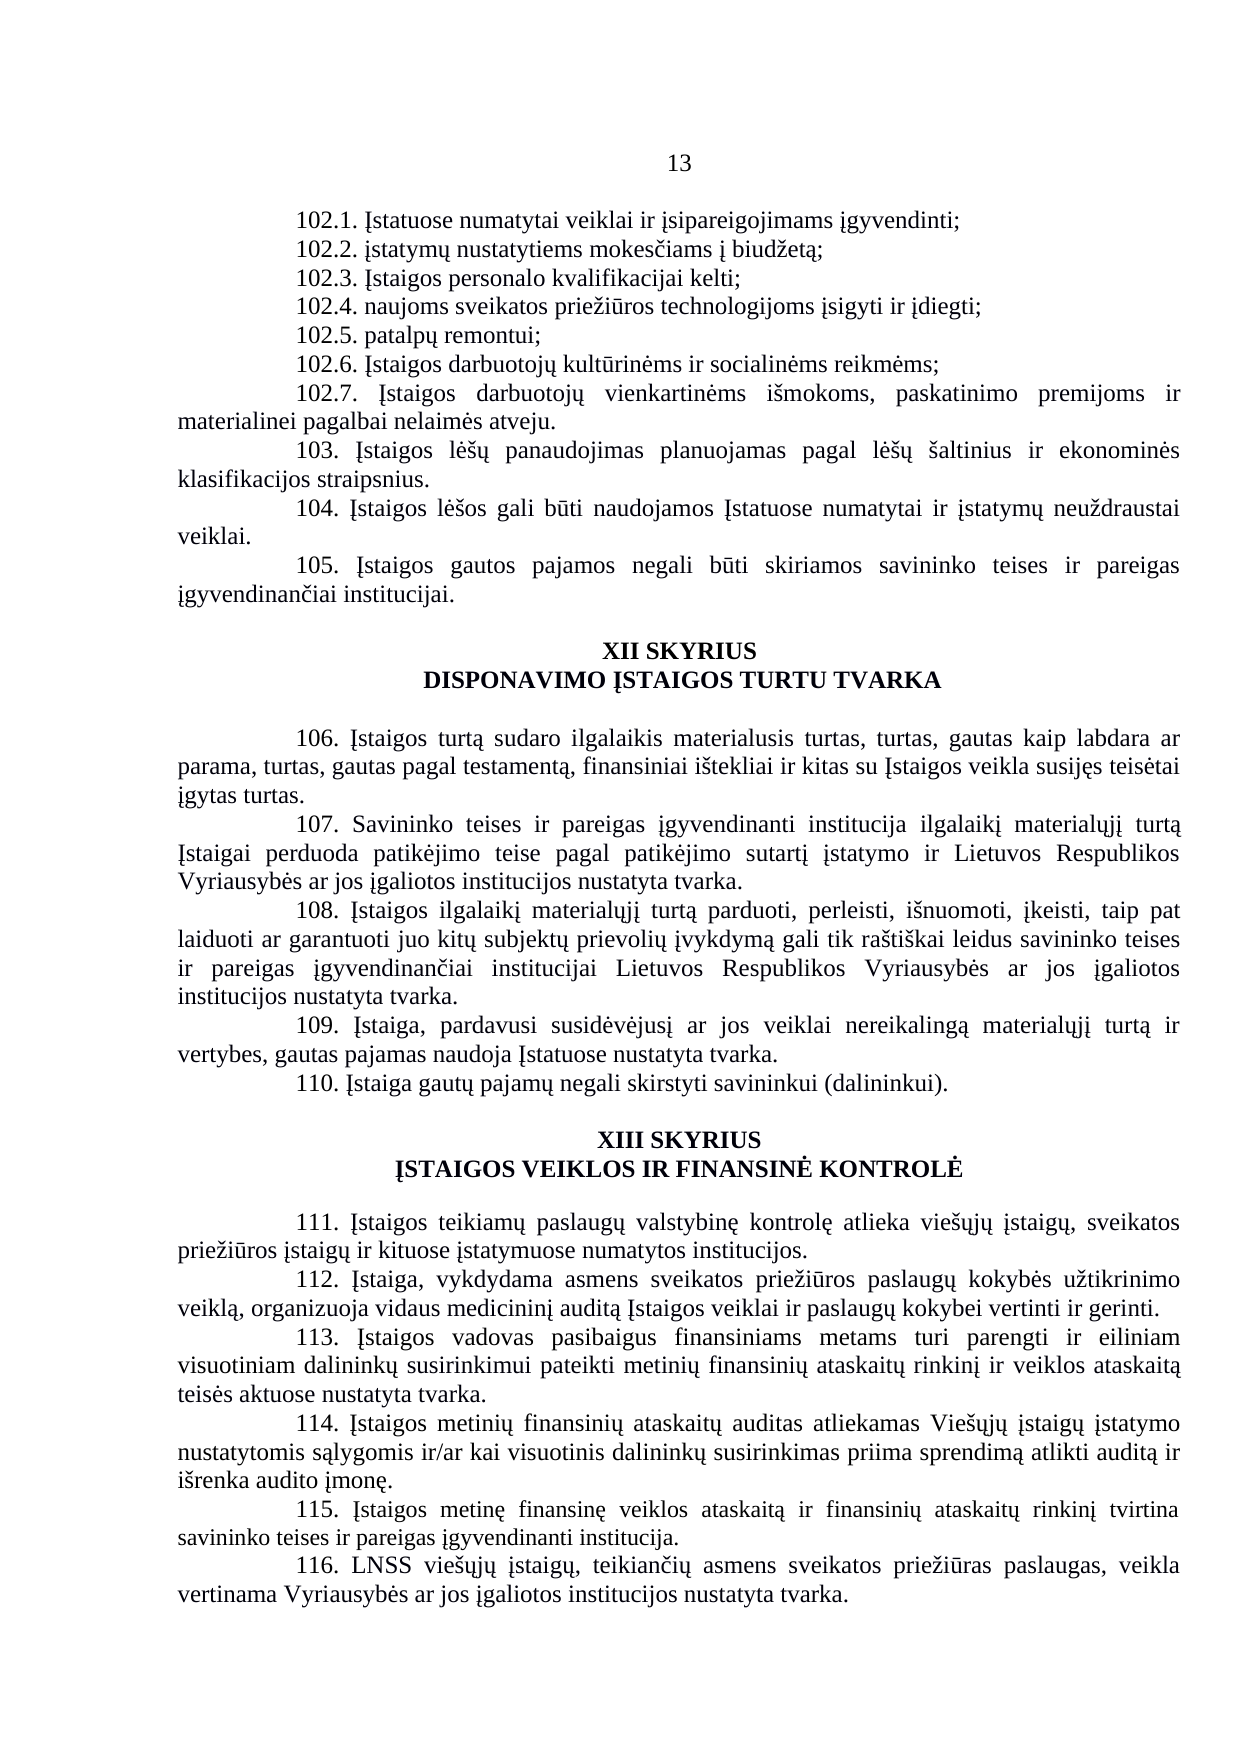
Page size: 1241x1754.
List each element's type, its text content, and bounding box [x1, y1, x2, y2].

text 102.2. įstatymų nustatytiems mokesčiams į biudžetą; [177, 234, 1181, 263]
text 102.4. naujoms sveikatos priežiūros technologijoms įsigyti ir įdiegti; [177, 291, 1181, 320]
text 102.6. Įstaigos darbuotojų kultūrinėms ir socialinėms reikmėms; [177, 349, 1181, 378]
text 102.3. Įstaigos personalo kvalifikacijai kelti; [177, 263, 1181, 291]
text 110. Įstaiga gautų pajamų negali skirstyti savininkui (dalininkui). [177, 1068, 1181, 1096]
text 103. Įstaigos lėšų panaudojimas planuojamas pagal lėšų šaltinius ir ekonominės klasifikacijos straipsnius. [177, 435, 1181, 493]
text 106. Įstaigos turtą sudaro ilgalaikis materialusis turtas, turtas, gautas kaip labdara ar parama, turtas, gautas pagal testamentą, finansiniai ištekliai ir kitas su Įstaigos veikla susijęs teisėtai įgytas turtas. [177, 723, 1181, 809]
text 111. Įstaigos teikiamų paslaugų valstybinę kontrolę atlieka viešųjų įstaigų, sveikatos priežiūros įstaigų ir kituose įstatymuose numatytos institucijos. [177, 1207, 1181, 1264]
text 112. Įstaiga, vykdydama asmens sveikatos priežiūros paslaugų kokybės užtikrinimo veiklą, organizuoja vidaus medicininį auditą Įstaigos veiklai ir paslaugų kokybei vertinti ir gerinti. [177, 1264, 1181, 1322]
text 105. Įstaigos gautos pajamos negali būti skiriamos savininko teises ir pareigas įgyvendinančiai institucijai. [177, 550, 1181, 608]
text ĮSTAIGOS VEIKLOS IR FINANSINĖ KONTROLĖ [177, 1154, 1181, 1183]
text 102.7. Įstaigos darbuotojų vienkartinėms išmokoms, paskatinimo premijoms ir materialinei pagalbai nelaimės atveju. [177, 378, 1181, 435]
text 104. Įstaigos lėšos gali būti naudojamos Įstatuose numatytai ir įstatymų neuždraustai veiklai. [177, 493, 1181, 550]
text 116. LNSS viešųjų įstaigų, teikiančių asmens sveikatos priežiūras paslaugas, veikla vertinama Vyriausybės ar jos įgaliotos institucijos nustatyta tvarka. [177, 1551, 1181, 1608]
text 107. Savininko teises ir pareigas įgyvendinanti institucija ilgalaikį materialųjį turtą Įstaigai perduoda patikėjimo teise pagal patikėjimo sutartį įstatymo ir Lietuvos Respublikos Vyriausybės ar jos įgaliotos institucijos nustatyta tvarka. [177, 809, 1181, 895]
text 114. Įstaigos metinių finansinių ataskaitų auditas atliekamas Viešųjų įstaigų įstatymo nustatytomis sąlygomis ir/ar kai visuotinis dalininkų susirinkimas priima sprendimą atlikti auditą ir išrenka audito įmonę. [177, 1408, 1181, 1494]
text 102.5. patalpų remontui; [177, 320, 1181, 349]
text 113. Įstaigos vadovas pasibaigus finansiniams metams turi parengti ir eiliniam visuotiniam dalininkų susirinkimui pateikti metinių finansinių ataskaitų rinkinį ir veiklos ataskaitą teisės aktuose nustatyta tvarka. [177, 1322, 1181, 1408]
text 109. Įstaiga, pardavusi susidėvėjusį ar jos veiklai nereikalingą materialųjį turtą ir vertybes, gautas pajamas naudoja Įstatuose nustatyta tvarka. [177, 1010, 1181, 1068]
text XIII SKYRIUS [177, 1125, 1181, 1154]
text 108. Įstaigos ilgalaikį materialųjį turtą parduoti, perleisti, išnuomoti, įkeisti, taip pat laiduoti ar garantuoti juo kitų subjektų prievolių įvykdymą gali tik raštiškai leidus savininko teises ir pareigas įgyvendinančiai institucijai Lietuvos Respublikos Vyriausybės ar jos įgaliotos institucijos nustatyta tvarka. [177, 895, 1181, 1010]
text 102.1. Įstatuose numatytai veiklai ir įsipareigojimams įgyvendinti; [177, 205, 1181, 234]
text DISPONAVIMO ĮSTAIGOS TURTU TVARKA [177, 665, 1181, 694]
text 115. Įstaigos metinę finansinę veiklos ataskaitą ir finansinių ataskaitų rinkinį tvirtina savininko teises ir pareigas įgyvendinanti institucija. [177, 1494, 1181, 1551]
text XII SKYRIUS [177, 636, 1181, 665]
